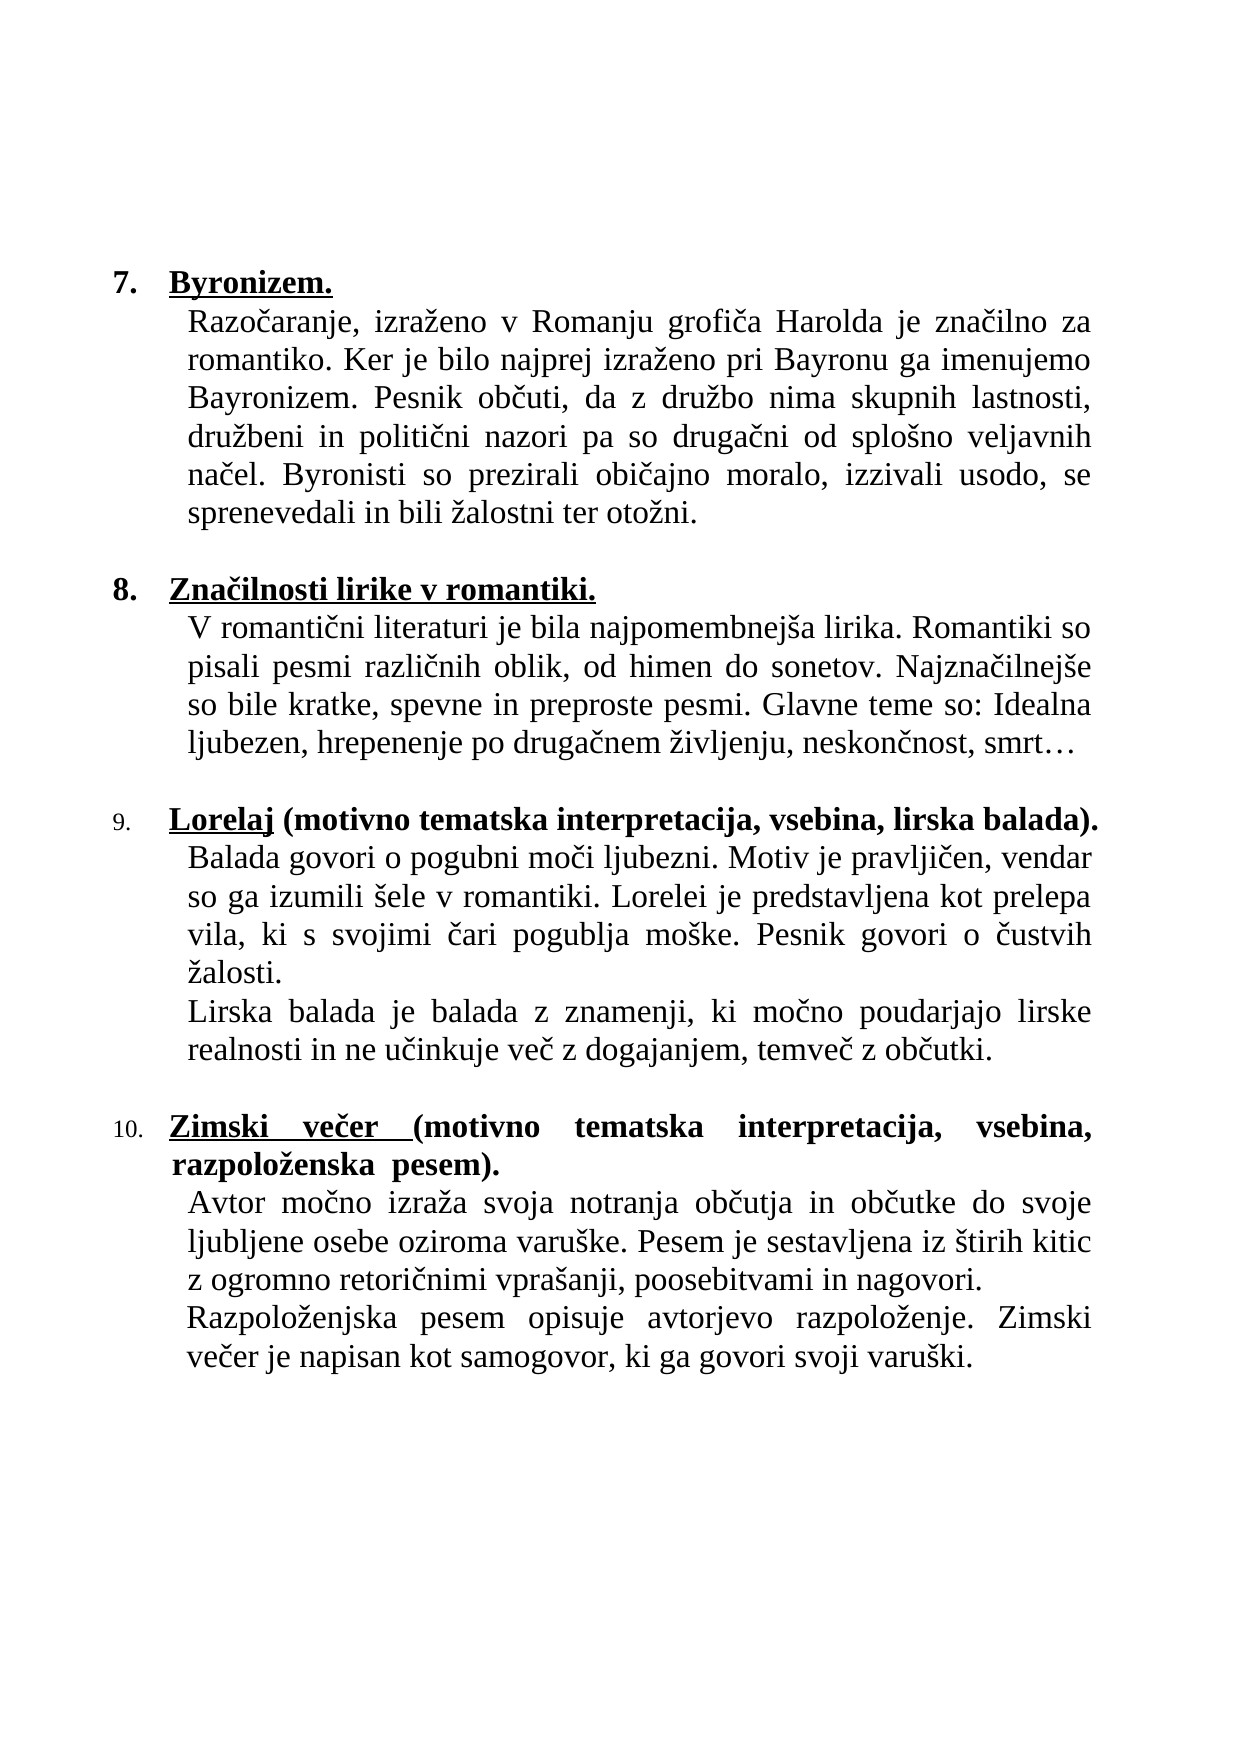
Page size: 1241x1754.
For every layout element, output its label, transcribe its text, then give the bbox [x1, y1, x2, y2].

list Zimski večer (motivno tematska interpretacija, vsebina, razpoloženska pesem). [112, 1106, 1093, 1183]
text Avtor močno izraža svoja notranja občutja in občutke do svoje ljubljene osebe oziroma varuške. Pesem je sestavljena iz štirih kitic z ogromno retoričnimi vprašanji, poosebitvami in nagovori. [187, 1183, 1093, 1298]
list Značilnosti lirike v romantiki. [112, 569, 1093, 608]
text Razočaranje, izraženo v Romanju grofiča Harolda je značilno za romantiko. Ker je bilo najprej izraženo pri Bayronu ga imenujemo Bayronizem. Pesnik občuti, da z družbo nima skupnih lastnosti, družbeni in politični nazori pa so drugačni od splošno veljavnih načel. Byronisti so prezirali običajno moralo, izzivali usodo, se sprenevedali in bili žalostni ter otožni. [187, 301, 1093, 531]
text Lirska balada je balada z znamenji, ki močno poudarjajo lirske realnosti in ne učinkuje več z dogajanjem, temveč z občutki. [187, 991, 1093, 1068]
text Balada govori o pogubni moči ljubezni. Motiv je pravljičen, vendar so ga izumili šele v romantiki. Lorelei je predstavljena kot prelepa vila, ki s svojimi čari pogublja moške. Pesnik govori o čustvih žalosti. [187, 838, 1093, 991]
text V romantični literaturi je bila najpomembnejša lirika. Romantiki so pisali pesmi različnih oblik, od himen do sonetov. Najznačilnejše so bile kratke, spevne in preproste pesmi. Glavne teme so: Idealna ljubezen, hrepenenje po drugačnem življenju, neskončnost, smrt… [187, 608, 1093, 761]
list Byronizem. [112, 263, 1093, 301]
list Lorelaj (motivno tematska interpretacija, vsebina, lirska balada). [112, 799, 1102, 838]
text Razpoloženjska pesem opisuje avtorjevo razpoloženje. Zimski večer je napisan kot samogovor, ki ga govori svoji varuški. [186, 1298, 1093, 1374]
